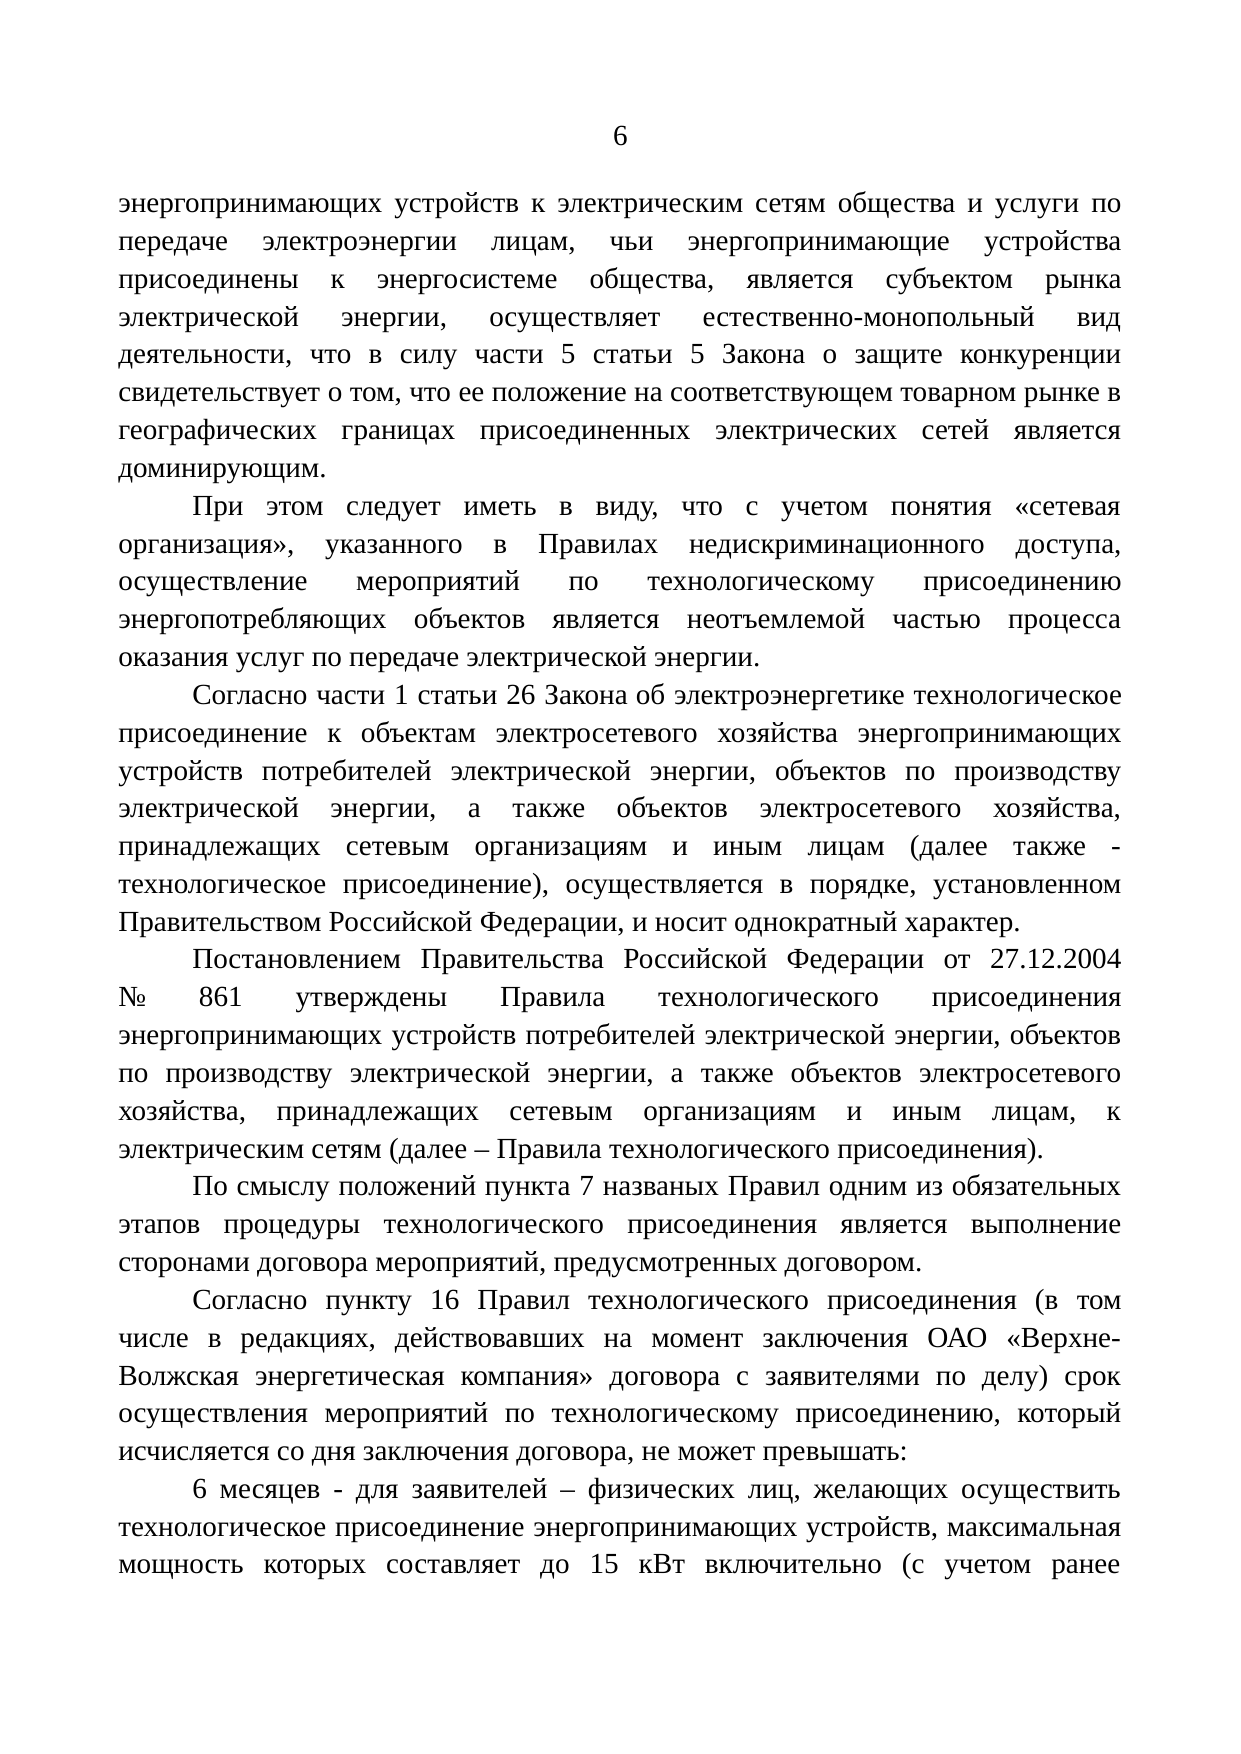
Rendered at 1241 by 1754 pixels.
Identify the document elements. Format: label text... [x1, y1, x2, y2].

text Согласно части 1 статьи 26 Закона об электроэнергетике технологическое присоединение к объектам электросетевого хозяйства энергопринимающих устройств потребителей электрической энергии, объектов по производству электрической энергии, а также объектов электросетевого хозяйства, принадлежащих сетевым организациям и иным лицам (далее также - технологическое присоединение), осуществляется в порядке, установленном Правительством Российской Федерации, и носит однократный характер. [118, 673, 1122, 937]
text Согласно пункту 16 Правил технологического присоединения (в том числе в редакциях, действовавших на момент заключения ОАО «Верхне-Волжская энергетическая компания» договора с заявителями по делу) срок осуществления мероприятий по технологическому присоединению, который исчисляется со дня заключения договора, не может превышать: [118, 1278, 1122, 1467]
text Постановлением Правительства Российской Федерации от 27.12.2004 № 861 утверждены Правила технологического присоединения энергопринимающих устройств потребителей электрической энергии, объектов по производству электрической энергии, а также объектов электросетевого хозяйства, принадлежащих сетевым организациям и иным лицам, к электрическим сетям (далее – Правила технологического присоединения). [118, 937, 1122, 1164]
text энергопринимающих устройств к электрическим сетям общества и услуги по передаче электроэнергии лицам, чьи энергопринимающие устройства присоединены к энергосистеме общества, является субъектом рынка электрической энергии, осуществляет естественно-монопольный вид деятельности, что в силу части 5 статьи 5 Закона о защите конкуренции свидетельствует о том, что ее положение на соответствующем товарном рынке в географических границах присоединенных электрических сетей является доминирующим. [118, 181, 1122, 484]
text При этом следует иметь в виду, что с учетом понятия «сетевая организация», указанного в Правилах недискриминационного доступа, осуществление мероприятий по технологическому присоединению энергопотребляющих объектов является неотъемлемой частью процесса оказания услуг по передаче электрической энергии. [118, 484, 1122, 673]
text 6 месяцев - для заявителей – физических лиц, желающих осуществить технологическое присоединение энергопринимающих устройств, максимальная мощность которых составляет до 15 кВт включительно (с учетом ранее [118, 1467, 1122, 1580]
text По смыслу положений пункта 7 названых Правил одним из обязательных этапов процедуры технологического присоединения является выполнение сторонами договора мероприятий, предусмотренных договором. [118, 1164, 1122, 1278]
